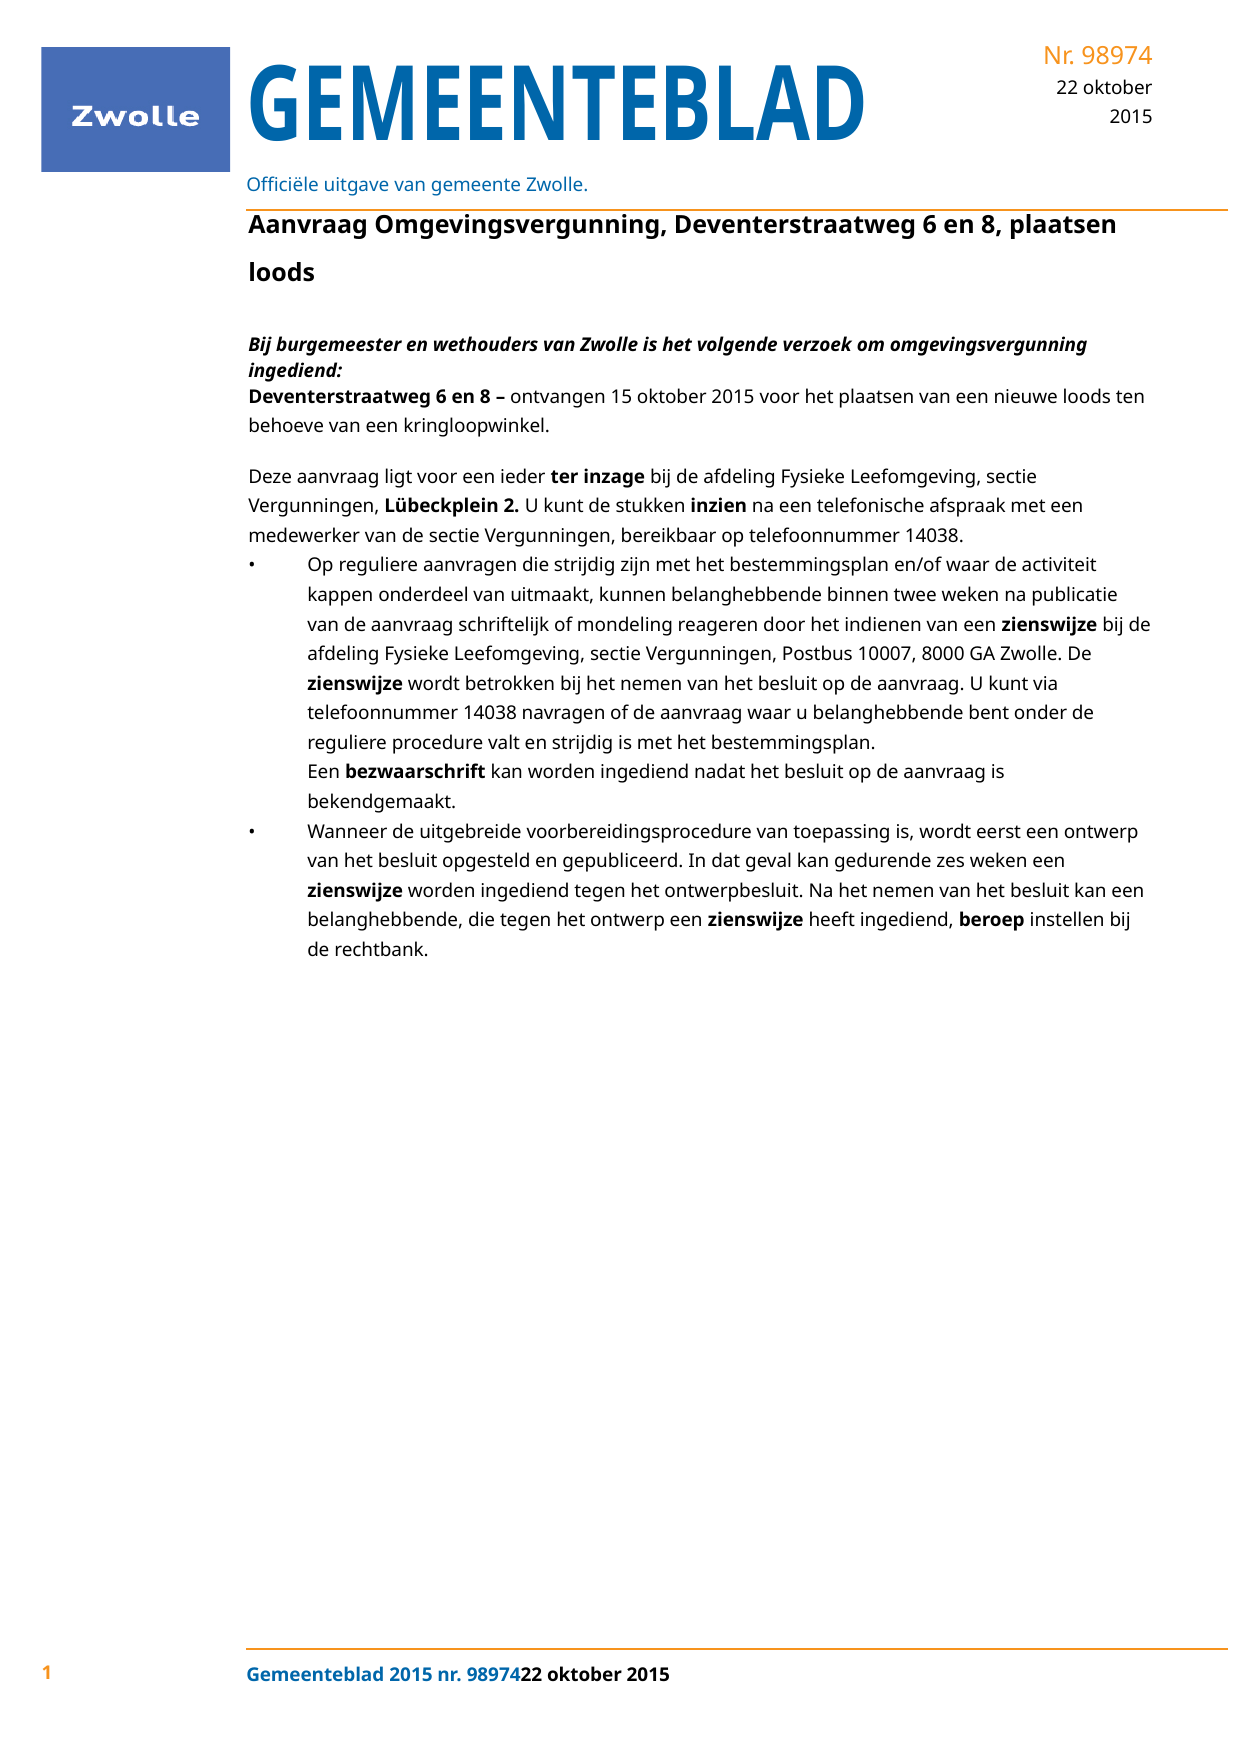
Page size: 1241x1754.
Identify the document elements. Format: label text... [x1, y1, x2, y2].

list Op reguliere aanvragen die strijdig zijn met het bestemmingsplan en/of waar de activiteit kappen onderdeel van uitmaakt, kunnen belanghebbende binnen twee weken na publicatie van de aanvraag schriftelijk of mondeling reageren door het indienen van een zienswijze bij de afdeling Fysieke Leefomgeving, sectie Vergunningen, Postbus 10007, 8000 GA Zwolle. De zienswijze wordt betrokken bij het nemen van het besluit op de aanvraag. U kunt via telefoonnummer 14038 navragen of de aanvraag waar u belanghebbende bent onder de reguliere procedure valt en strijdig is met het bestemmingsplan. [248, 552, 1152, 755]
text Deventerstraatweg 6 en 8 – ontvangen 15 oktober 2015 voor het plaatsen van een nieuwe loods ten behoeve van een kringloopwinkel. [248, 383, 1152, 438]
list Een bezwaarschrift kan worden ingediend nadat het besluit op de aanvraag is bekendgemaakt. [248, 759, 1152, 814]
picture [41, 47, 231, 172]
text Aanvraag Omgevingsvergunning, Deventerstraatweg 6 en 8, plaatsen loods [248, 211, 1152, 288]
text Bij burgemeester en wethouders van Zwolle is het volgende verzoek om omgevingsvergunning ingediend: [248, 331, 1152, 383]
list Wanneer de uitgebreide voorbereidingsprocedure van toepassing is, wordt eerst een ontwerp van het besluit opgesteld en gepubliceerd. In dat geval kan gedurende zes weken een zienswijze worden ingediend tegen het ontwerpbesluit. Na het nemen van het besluit kan een belanghebbende, die tegen het ontwerp een zienswijze heeft ingediend, beroep instellen bij de rechtbank. [248, 818, 1152, 962]
text Deze aanvraag ligt voor een ieder ter inzage bij de afdeling Fysieke Leefomgeving, sectie Vergunningen, Lübeckplein 2. U kunt de stukken inzien na een telefonische afspraak met een medewerker van de sectie Vergunningen, bereikbaar op telefoonnummer 14038. [248, 463, 1152, 548]
